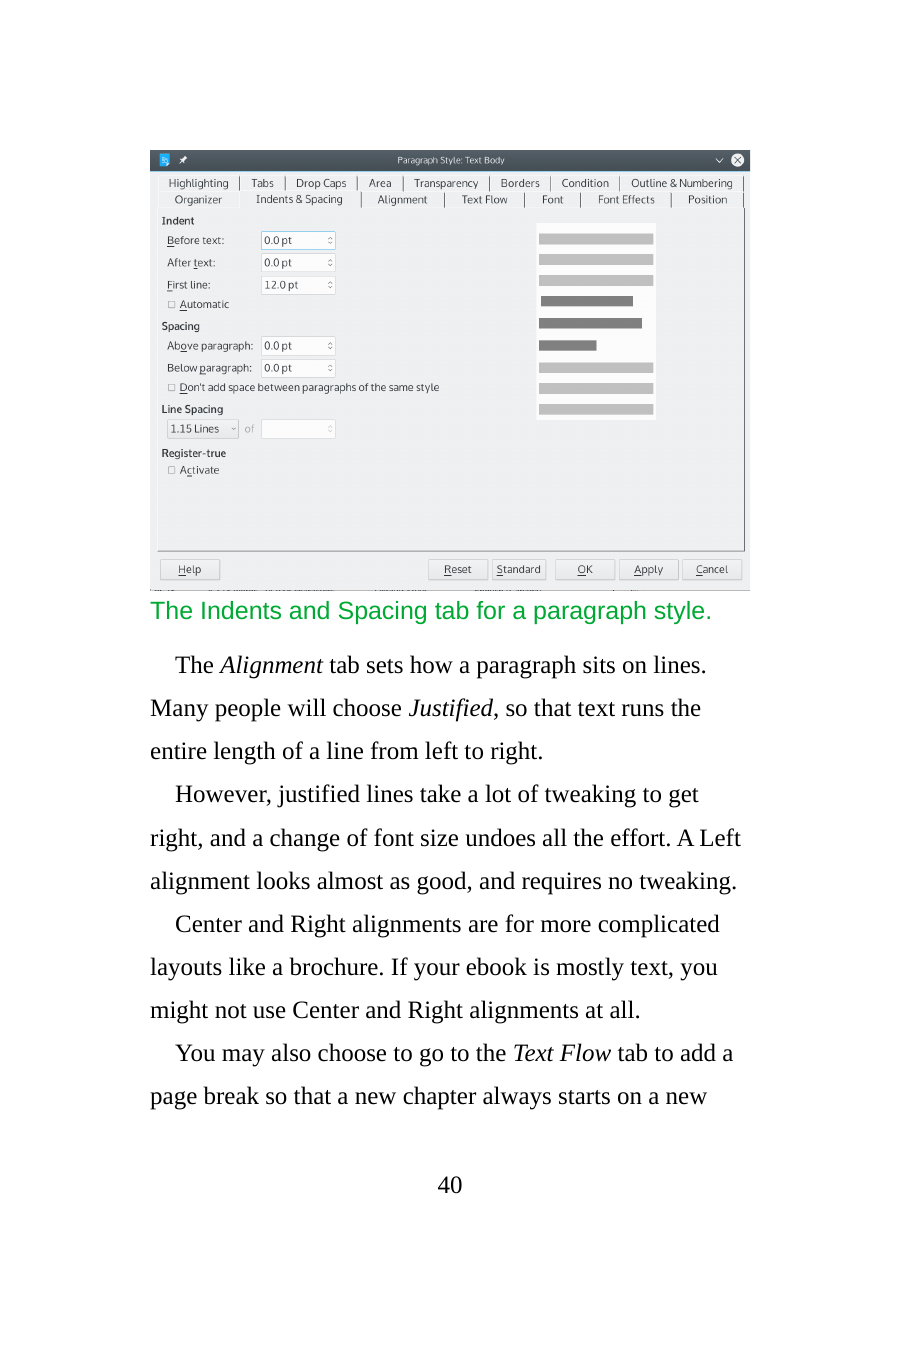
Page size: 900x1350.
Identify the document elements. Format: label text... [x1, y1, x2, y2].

picture [150, 150, 750, 591]
text However, justified lines take a lot of tweaking to get right, and a change of font size undoes all the effort. A Left alignment looks almost as good, and requires no tweaking. [150, 779, 750, 894]
text The Indents and Spacing tab for a paragraph style. [150, 591, 750, 625]
text The Alignment tab sets how a paragraph sits on lines. Many people will choose Justified, so that text runs the entire length of a line from left to right. [150, 650, 750, 765]
text Center and Right alignments are for more complicated layouts like a brochure. If your ebook is mostly text, you might not use Center and Right alignments at all. [150, 909, 750, 1024]
text You may also choose to go to the Text Flow tab to add a page break so that a new chapter always starts on a new [150, 1038, 750, 1110]
